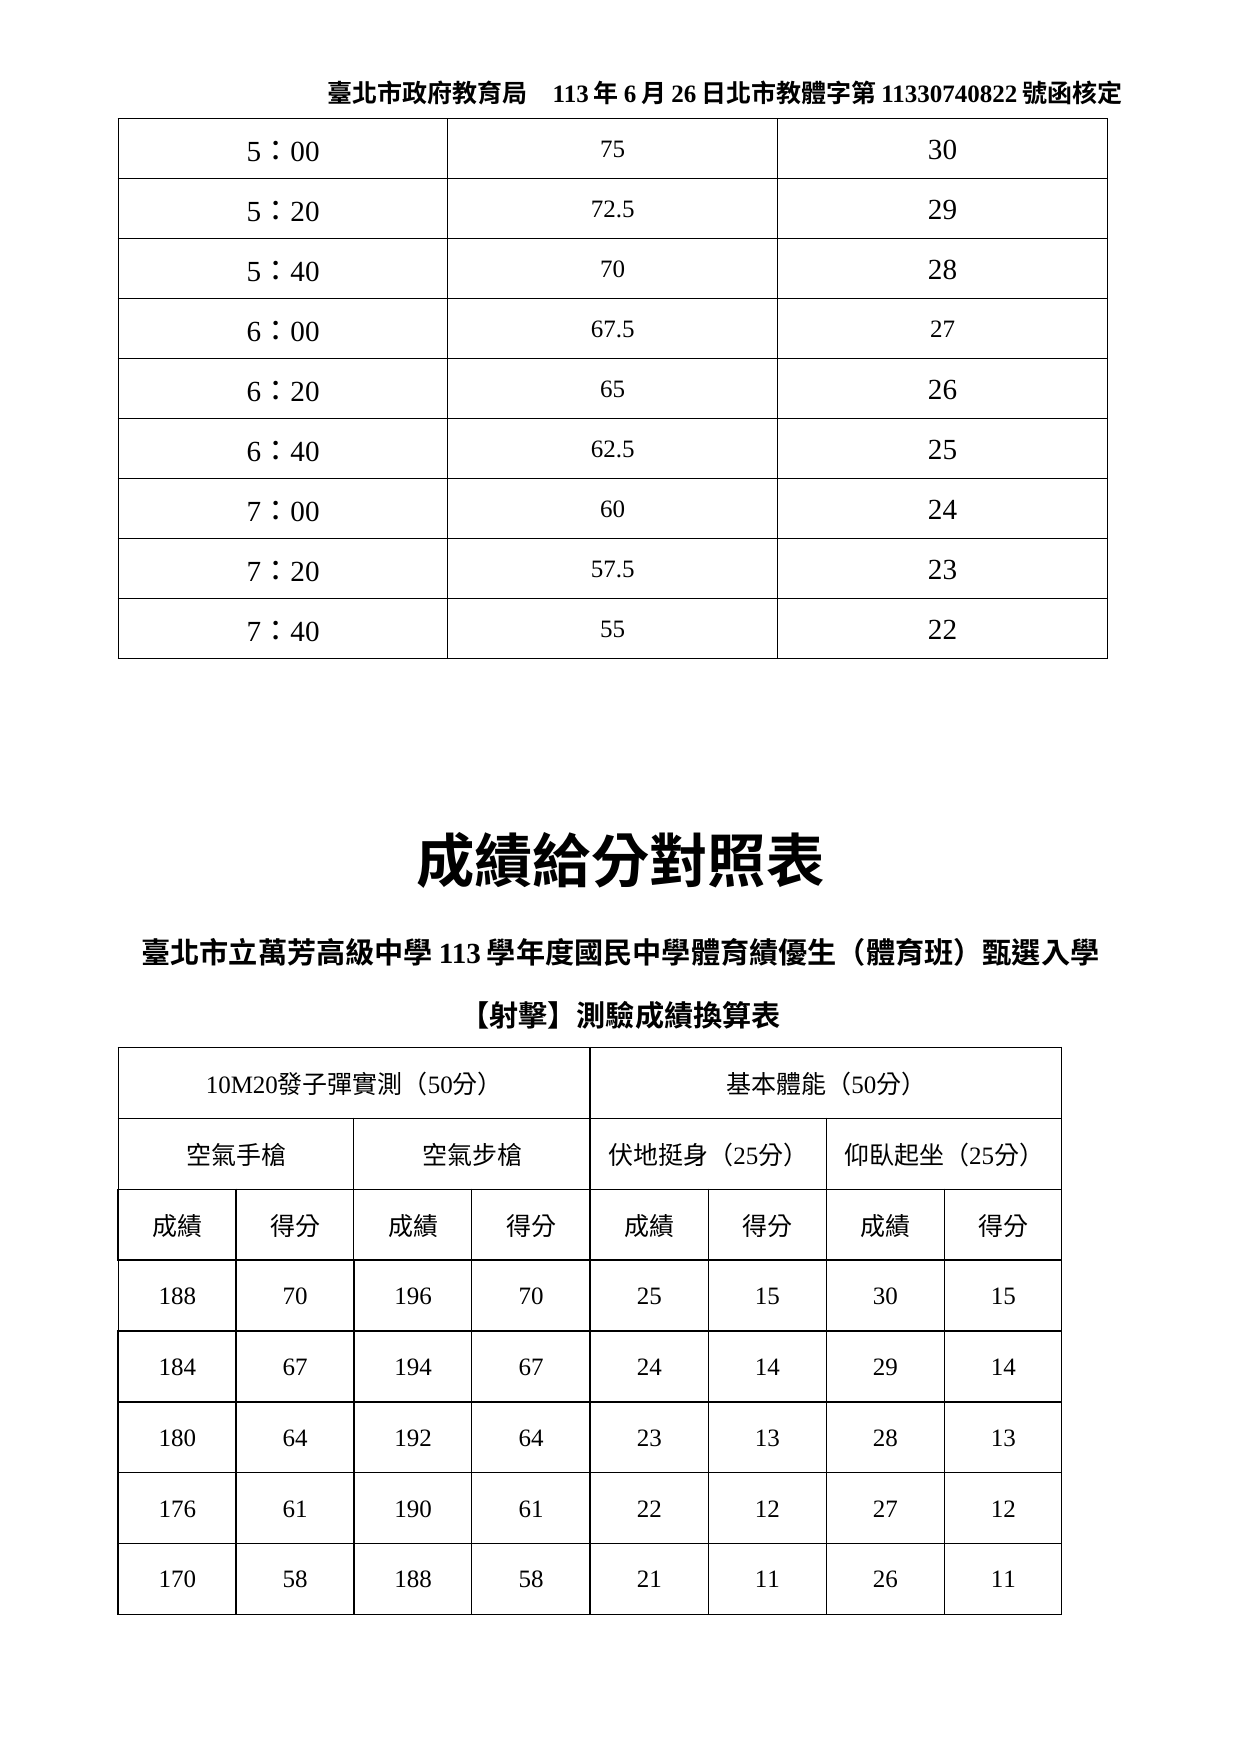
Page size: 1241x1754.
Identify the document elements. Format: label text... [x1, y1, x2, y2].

table_cell 58 [472, 1544, 589, 1613]
table_cell 67 [472, 1332, 589, 1401]
table_cell 成績 [354, 1190, 471, 1259]
table_cell 188 [119, 1261, 235, 1330]
table_cell 30 [778, 119, 1107, 178]
table_cell 5：00 [119, 119, 447, 178]
table_cell 24 [591, 1332, 708, 1401]
table_cell 7：00 [119, 479, 447, 538]
table_cell 70 [237, 1261, 353, 1330]
table_cell 仰臥起坐（25分） [827, 1119, 1061, 1188]
table_cell 64 [237, 1403, 353, 1472]
table_cell 55 [448, 599, 777, 658]
table_cell 190 [355, 1473, 471, 1543]
table_cell 空氣步槍 [354, 1119, 589, 1188]
table_cell 57.5 [448, 539, 777, 598]
table_cell 176 [119, 1473, 235, 1543]
table_cell 64 [472, 1403, 589, 1472]
table_cell 170 [119, 1544, 235, 1613]
table_header 基本體能（50分） [591, 1048, 1061, 1118]
table_cell 61 [237, 1473, 353, 1543]
table_cell 22 [778, 599, 1107, 658]
table_cell 65 [448, 359, 777, 418]
table_cell 61 [472, 1473, 589, 1543]
table_cell 62.5 [448, 419, 777, 478]
table_cell 194 [355, 1332, 471, 1401]
table_cell 12 [709, 1473, 826, 1543]
text 臺北市立萬芳高級中學113學年度國民中學體育績優生（體育班）甄選入學 [118, 909, 1122, 972]
table_cell 11 [709, 1544, 826, 1613]
table_cell 196 [355, 1261, 471, 1330]
table_cell 60 [448, 479, 777, 538]
table_cell 15 [709, 1261, 826, 1330]
table_cell 13 [709, 1403, 826, 1472]
table_cell 25 [778, 419, 1107, 478]
table_cell 67 [237, 1332, 353, 1401]
table_cell 得分 [237, 1190, 353, 1259]
table_cell 21 [591, 1544, 708, 1613]
table_cell 70 [472, 1261, 589, 1330]
table_cell 27 [778, 299, 1107, 358]
table_cell 23 [591, 1403, 708, 1472]
table_cell 23 [778, 539, 1107, 598]
table_cell 7：20 [119, 539, 447, 598]
table_cell 28 [778, 239, 1107, 298]
table_cell 5：20 [119, 179, 447, 238]
table_cell 75 [448, 119, 777, 178]
table_cell 15 [945, 1261, 1061, 1330]
table_cell 得分 [472, 1190, 589, 1259]
table_cell 26 [778, 359, 1107, 418]
table_cell 30 [827, 1261, 944, 1330]
table_cell 得分 [709, 1190, 826, 1259]
table_cell 29 [778, 179, 1107, 238]
table_cell 成績 [591, 1190, 708, 1259]
table_cell 7：40 [119, 599, 447, 658]
table_cell 14 [945, 1332, 1061, 1401]
table_cell 26 [827, 1544, 944, 1613]
table_cell 12 [945, 1473, 1061, 1543]
table_cell 192 [355, 1403, 471, 1472]
table_cell 22 [591, 1473, 708, 1543]
table_cell 14 [709, 1332, 826, 1401]
table_cell 72.5 [448, 179, 777, 238]
table_cell 27 [827, 1473, 944, 1543]
table_cell 67.5 [448, 299, 777, 358]
table_cell 6：20 [119, 359, 447, 418]
table_cell 伏地挺身（25分） [591, 1119, 826, 1188]
table_cell 184 [119, 1332, 235, 1401]
table_cell 25 [591, 1261, 708, 1330]
text 成績給分對照表 [118, 784, 1122, 909]
table_cell 58 [237, 1544, 353, 1613]
table_cell 5：40 [119, 239, 447, 298]
table_cell 成績 [119, 1190, 235, 1259]
table_cell 成績 [827, 1190, 944, 1259]
table_cell 24 [778, 479, 1107, 538]
table_header 10M20發子彈實測（50分） [119, 1048, 589, 1118]
table_cell 13 [945, 1403, 1061, 1472]
table_cell 6：00 [119, 299, 447, 358]
table_cell 70 [448, 239, 777, 298]
table_cell 28 [827, 1403, 944, 1472]
table_cell 180 [119, 1403, 235, 1472]
table_cell 得分 [945, 1190, 1061, 1259]
text 【射擊】測驗成績換算表 [118, 972, 1122, 1034]
table_cell 6：40 [119, 419, 447, 478]
table_cell 29 [827, 1332, 944, 1401]
table_cell 11 [945, 1544, 1061, 1613]
table_cell 空氣手槍 [119, 1119, 353, 1188]
table_cell 188 [355, 1544, 471, 1613]
